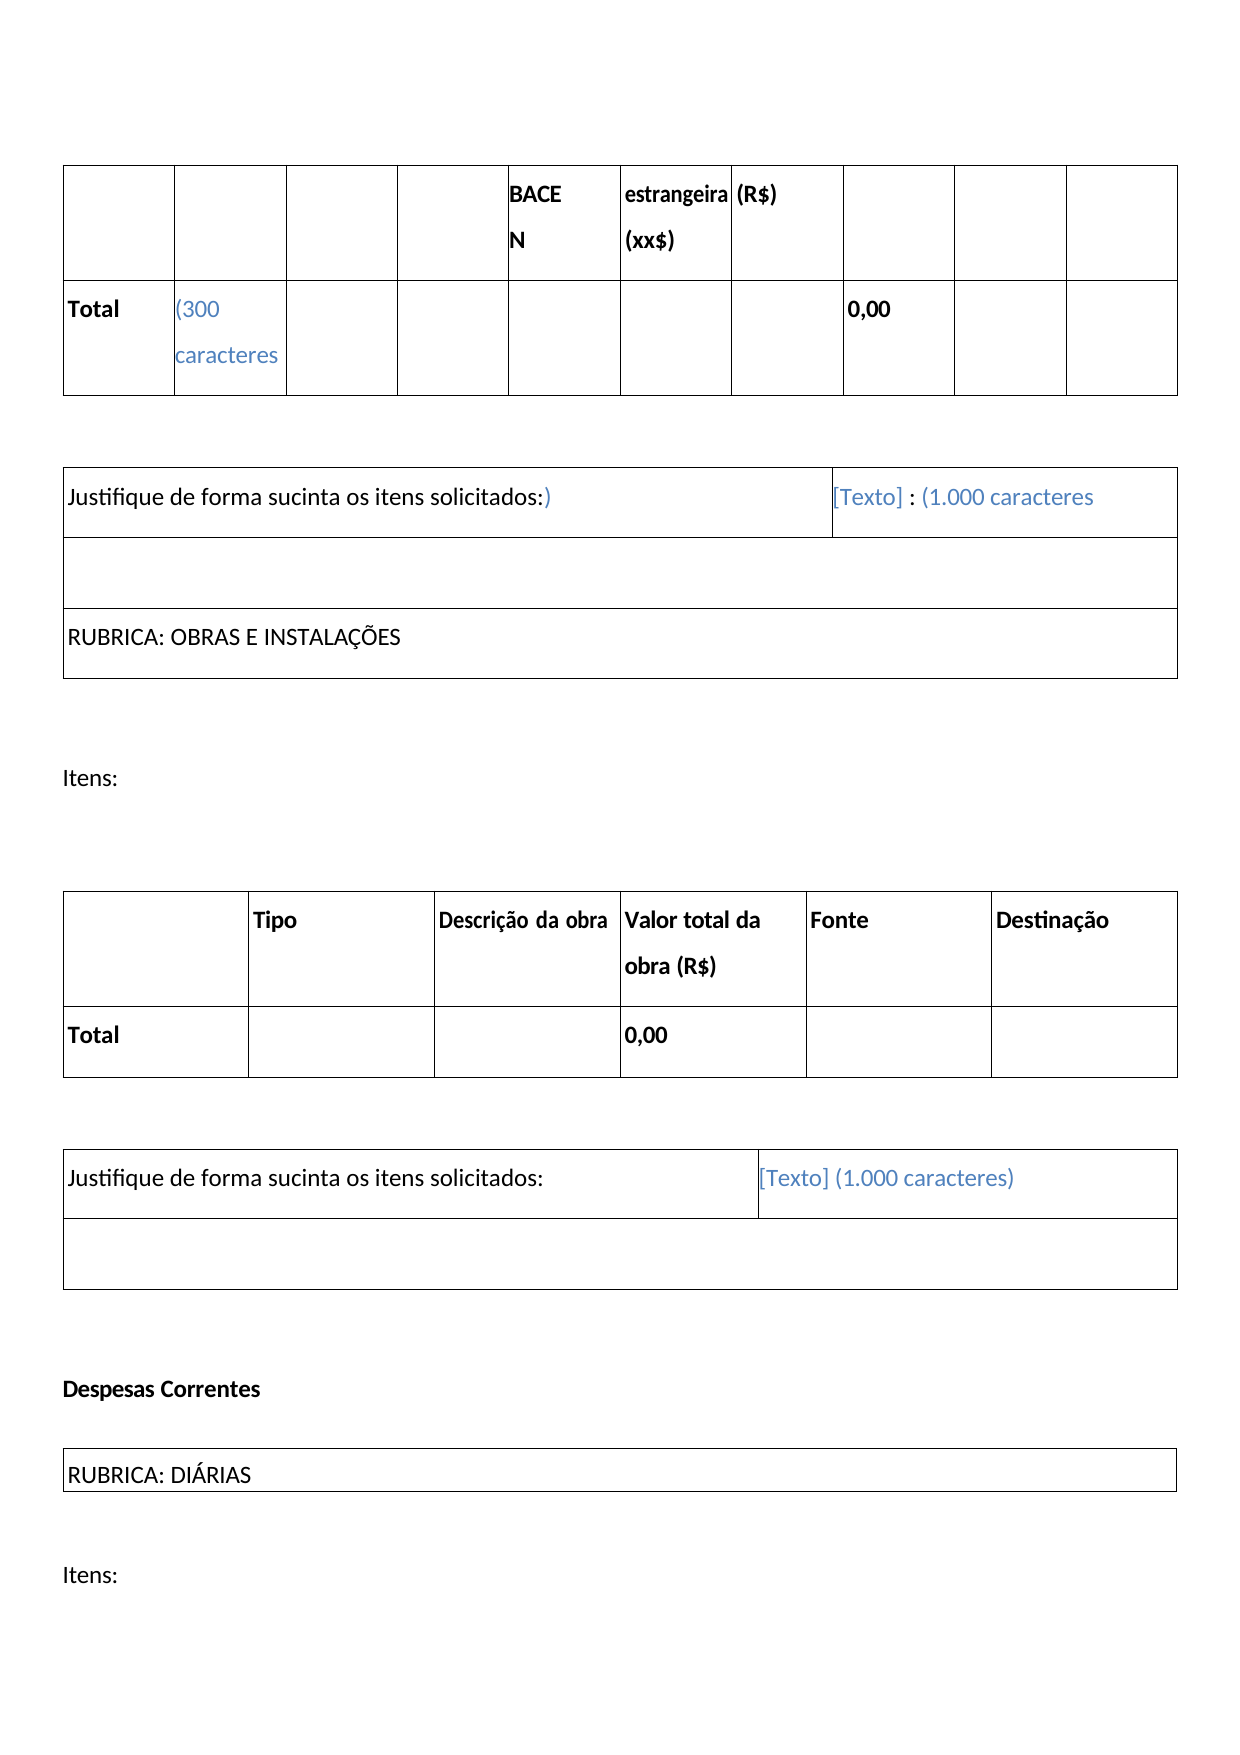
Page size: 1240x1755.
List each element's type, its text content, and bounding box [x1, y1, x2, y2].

text Despesas Correntes [62, 1373, 1189, 1404]
table_cell [435, 1007, 620, 1077]
table_cell [732, 281, 843, 395]
table_cell [621, 281, 731, 395]
table_cell Total [64, 281, 174, 395]
text Itens: [62, 1560, 1189, 1590]
table_cell Total [64, 1007, 248, 1077]
table_header [955, 166, 1066, 280]
table_header Descrição da obra [435, 892, 620, 1006]
table_cell [398, 281, 508, 395]
table_header Destinação [992, 892, 1177, 1006]
table_header Justifique de forma sucinta os itens solicitados:) [64, 468, 832, 537]
table_header [Texto] (1.000 caracteres) [759, 1150, 1177, 1218]
table_cell [64, 1219, 1177, 1289]
table_cell RUBRICA: OBRAS E INSTALAÇÕES [64, 609, 1177, 677]
table_cell (300 caracteres [175, 281, 286, 395]
table_header [64, 166, 174, 280]
table_cell [955, 281, 1066, 395]
table_header (R$) [732, 166, 843, 280]
table_header Tipo [249, 892, 434, 1006]
table_header [844, 166, 954, 280]
table_header BACEN [509, 166, 620, 280]
table_header [64, 892, 248, 1006]
table_cell [1067, 281, 1177, 395]
table_header [398, 166, 508, 280]
table_cell [64, 538, 1177, 608]
table_header Fonte [807, 892, 991, 1006]
table_cell 0,00 [621, 1007, 806, 1077]
table_cell [287, 281, 397, 395]
table_header estrangeira (xx$) [621, 166, 731, 280]
text Itens: [62, 762, 1189, 792]
table_header [1067, 166, 1177, 280]
table_cell 0,00 [844, 281, 954, 395]
table_header Valor total da obra (R$) [621, 892, 806, 1006]
table_header Justifique de forma sucinta os itens solicitados: [64, 1150, 758, 1218]
table_cell [249, 1007, 434, 1077]
text RUBRICA: DIÁRIAS [67, 1459, 1176, 1490]
table_header [175, 166, 286, 280]
table_cell [509, 281, 620, 395]
table_header [Texto] : (1.000 caracteres [833, 468, 1177, 537]
table_header [287, 166, 397, 280]
table_cell [807, 1007, 991, 1077]
table_cell [992, 1007, 1177, 1077]
